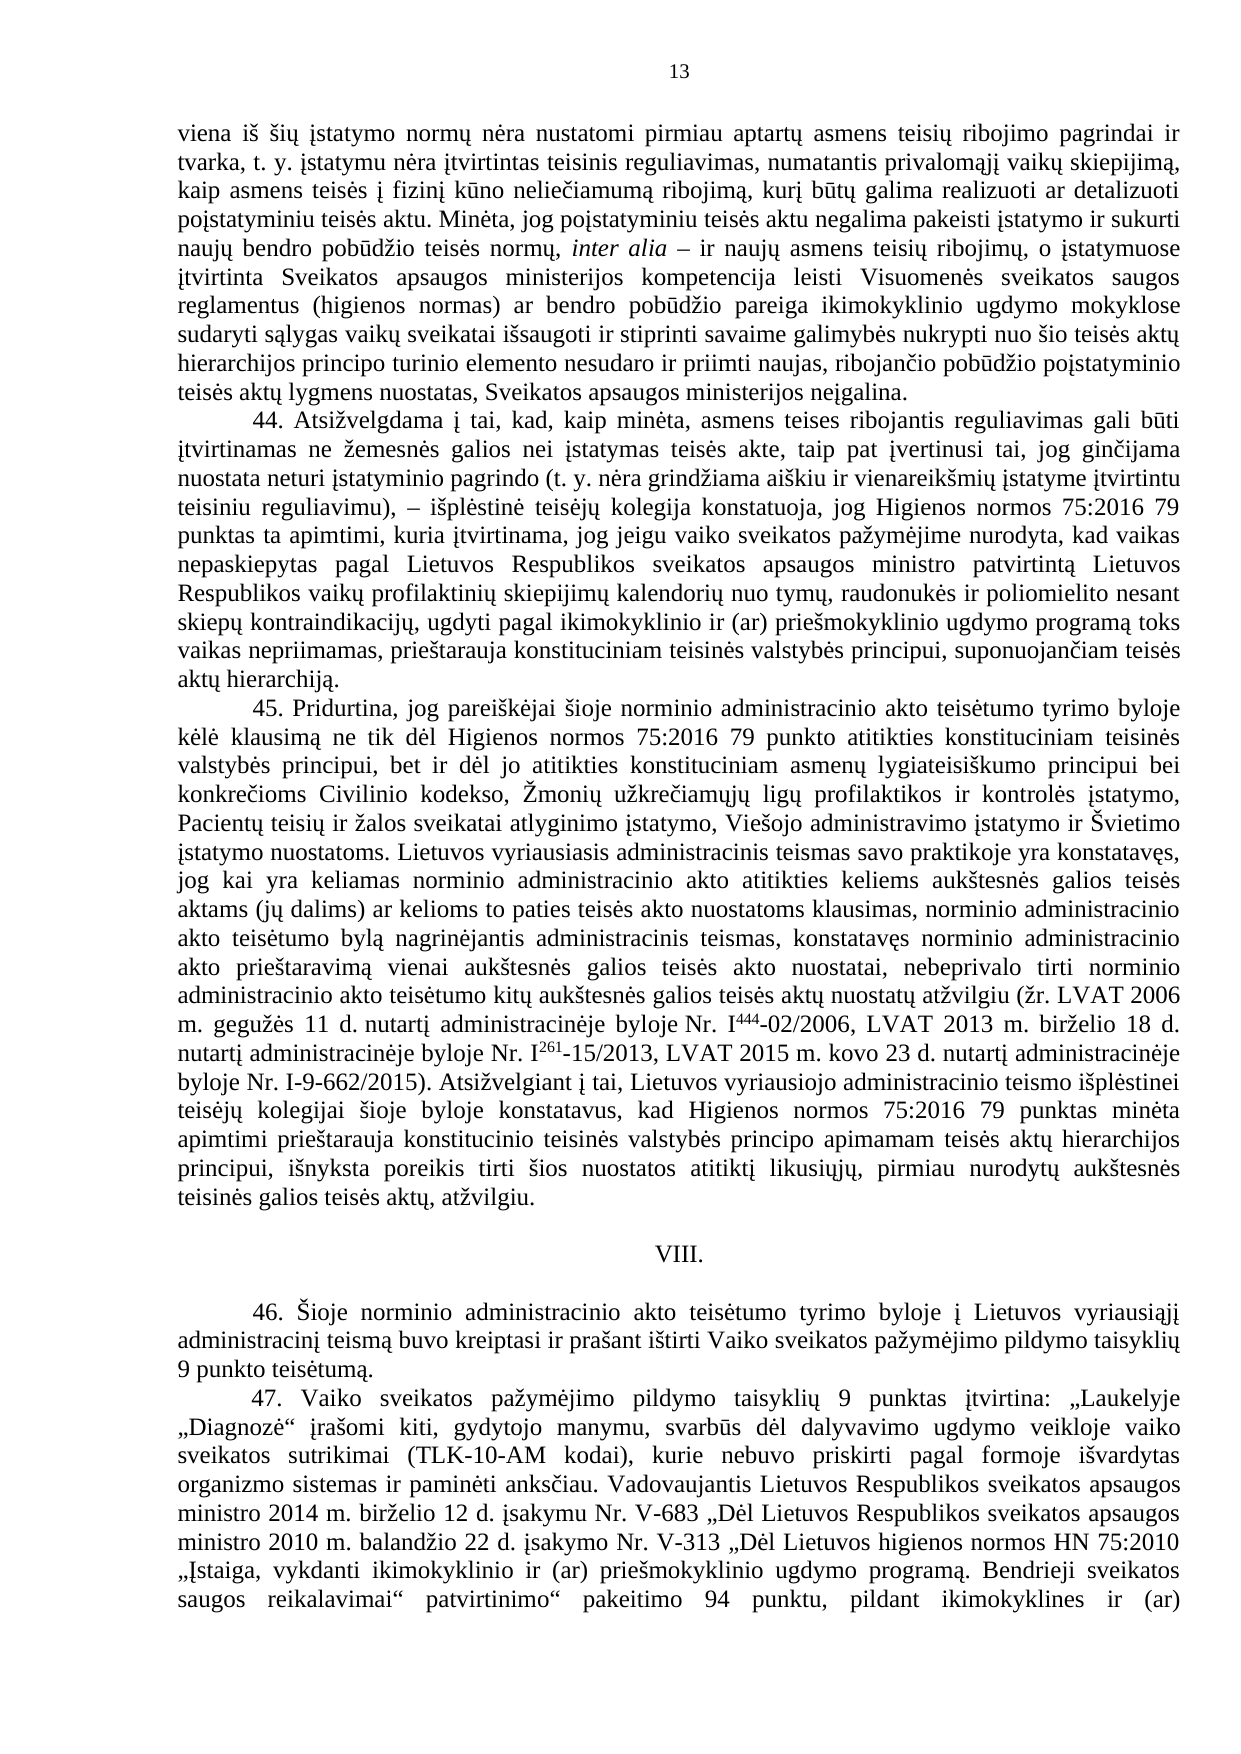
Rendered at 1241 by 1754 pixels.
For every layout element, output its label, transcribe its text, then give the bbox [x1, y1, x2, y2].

text 46. Šioje norminio administracinio akto teisėtumo tyrimo byloje į Lietuvos vyriausiąjį administracinį teismą buvo kreiptasi ir prašant ištirti Vaiko sveikatos pažymėjimo pildymo taisyklių 9 punkto teisėtumą. [177, 1297, 1181, 1383]
text VIII. [177, 1239, 1181, 1268]
text 44. Atsižvelgdama į tai, kad, kaip minėta, asmens teises ribojantis reguliavimas gali būti įtvirtinamas ne žemesnės galios nei įstatymas teisės akte, taip pat įvertinusi tai, jog ginčijama nuostata neturi įstatyminio pagrindo (t. y. nėra grindžiama aiškiu ir vienareikšmių įstatyme įtvirtintu teisiniu reguliavimu), – išplėstinė teisėjų kolegija konstatuoja, jog Higienos normos 75:2016 79 punktas ta apimtimi, kuria įtvirtinama, jog jeigu vaiko sveikatos pažymėjime nurodyta, kad vaikas nepaskiepytas pagal Lietuvos Respublikos sveikatos apsaugos ministro patvirtintą Lietuvos Respublikos vaikų profilaktinių skiepijimų kalendorių nuo tymų, raudonukės ir poliomielito nesant skiepų kontraindikacijų, ugdyti pagal ikimokyklinio ir (ar) priešmokyklinio ugdymo programą toks vaikas nepriimamas, prieštarauja konstituciniam teisinės valstybės principui, suponuojančiam teisės aktų hierarchiją. [177, 406, 1181, 693]
text viena iš šių įstatymo normų nėra nustatomi pirmiau aptartų asmens teisių ribojimo pagrindai ir tvarka, t. y. įstatymu nėra įtvirtintas teisinis reguliavimas, numatantis privalomąjį vaikų skiepijimą, kaip asmens teisės į fizinį kūno neliečiamumą ribojimą, kurį būtų galima realizuoti ar detalizuoti poįstatyminiu teisės aktu. Minėta, jog poįstatyminiu teisės aktu negalima pakeisti įstatymo ir sukurti naujų bendro pobūdžio teisės normų, inter alia – ir naujų asmens teisių ribojimų, o įstatymuose įtvirtinta Sveikatos apsaugos ministerijos kompetencija leisti Visuomenės sveikatos saugos reglamentus (higienos normas) ar bendro pobūdžio pareiga ikimokyklinio ugdymo mokyklose sudaryti sąlygas vaikų sveikatai išsaugoti ir stiprinti savaime galimybės nukrypti nuo šio teisės aktų hierarchijos principo turinio elemento nesudaro ir priimti naujas, ribojančio pobūdžio poįstatyminio teisės aktų lygmens nuostatas, Sveikatos apsaugos ministerijos neįgalina. [177, 118, 1181, 406]
text 47. Vaiko sveikatos pažymėjimo pildymo taisyklių 9 punktas įtvirtina: „Laukelyje „Diagnozė“ įrašomi kiti, gydytojo manymu, svarbūs dėl dalyvavimo ugdymo veikloje vaiko sveikatos sutrikimai (TLK-10-AM kodai), kurie nebuvo priskirti pagal formoje išvardytas organizmo sistemas ir paminėti anksčiau. Vadovaujantis Lietuvos Respublikos sveikatos apsaugos ministro 2014 m. birželio 12 d. įsakymu Nr. V-683 „Dėl Lietuvos Respublikos sveikatos apsaugos ministro 2010 m. balandžio 22 d. įsakymo Nr. V-313 „Dėl Lietuvos higienos normos HN 75:2010 „Įstaiga, vykdanti ikimokyklinio ir (ar) priešmokyklinio ugdymo programą. Bendrieji sveikatos saugos reikalavimai“ patvirtinimo“ pakeitimo 94 punktu, pildant ikimokyklines ir (ar) [177, 1383, 1181, 1613]
text 45. Pridurtina, jog pareiškėjai šioje norminio administracinio akto teisėtumo tyrimo byloje kėlė klausimą ne tik dėl Higienos normos 75:2016 79 punkto atitikties konstituciniam teisinės valstybės principui, bet ir dėl jo atitikties konstituciniam asmenų lygiateisiškumo principui bei konkrečioms Civilinio kodekso, Žmonių užkrečiamųjų ligų profilaktikos ir kontrolės įstatymo, Pacientų teisių ir žalos sveikatai atlyginimo įstatymo, Viešojo administravimo įstatymo ir Švietimo įstatymo nuostatoms. Lietuvos vyriausiasis administracinis teismas savo praktikoje yra konstatavęs, jog kai yra keliamas norminio administracinio akto atitikties keliems aukštesnės galios teisės aktams (jų dalims) ar kelioms to paties teisės akto nuostatoms klausimas, norminio administracinio akto teisėtumo bylą nagrinėjantis administracinis teismas, konstatavęs norminio administracinio akto prieštaravimą vienai aukštesnės galios teisės akto nuostatai, nebeprivalo tirti norminio administracinio akto teisėtumo kitų aukštesnės galios teisės aktų nuostatų atžvilgiu (žr. LVAT 2006 m. gegužės 11 d. nutartį administracinėje byloje Nr. I444-02/2006, LVAT 2013 m. birželio 18 d. nutartį administracinėje byloje Nr. I261-15/2013, LVAT 2015 m. kovo 23 d. nutartį administracinėje byloje Nr. I-9-662/2015). Atsižvelgiant į tai, Lietuvos vyriausiojo administracinio teismo išplėstinei teisėjų kolegijai šioje byloje konstatavus, kad Higienos normos 75:2016 79 punktas minėta apimtimi prieštarauja konstitucinio teisinės valstybės principo apimamam teisės aktų hierarchijos principui, išnyksta poreikis tirti šios nuostatos atitiktį likusiųjų, pirmiau nurodytų aukštesnės teisinės galios teisės aktų, atžvilgiu. [177, 693, 1181, 1211]
